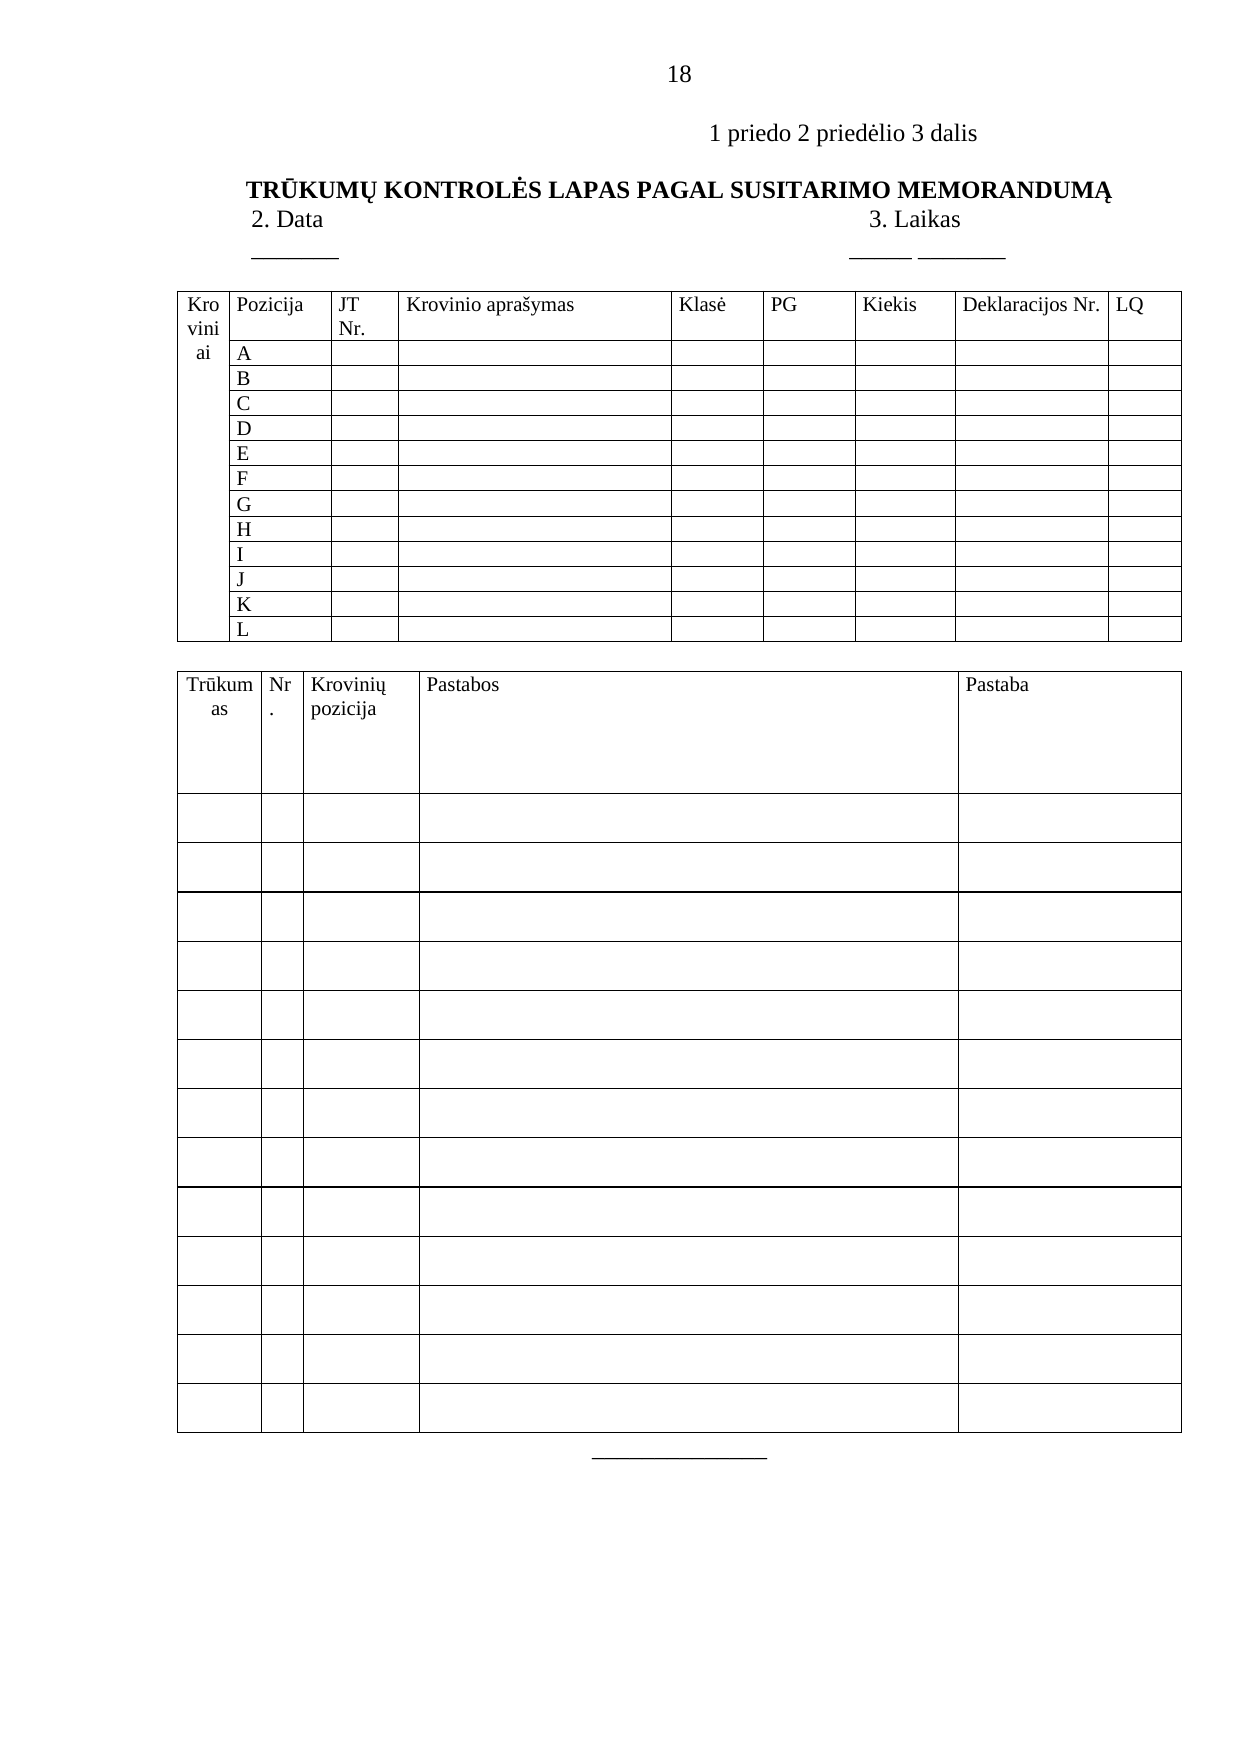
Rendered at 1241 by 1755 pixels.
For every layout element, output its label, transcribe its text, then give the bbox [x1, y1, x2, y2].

table_cell [262, 1089, 303, 1137]
table_cell [764, 416, 855, 440]
table_cell [1109, 466, 1181, 490]
table_cell [178, 991, 261, 1039]
table_cell [956, 391, 1108, 415]
table_cell [764, 391, 855, 415]
table_cell [959, 1188, 1181, 1236]
table_cell [399, 617, 671, 641]
table_cell [672, 391, 763, 415]
table_cell [262, 893, 303, 941]
table_cell [672, 491, 763, 516]
table_cell G [230, 491, 331, 516]
text ______________ [177, 1433, 1181, 1462]
table_cell [1109, 366, 1181, 390]
table_cell [672, 517, 763, 541]
table_cell C [230, 391, 331, 415]
table_cell [304, 1286, 419, 1334]
table_cell [178, 1286, 261, 1334]
table_cell [672, 542, 763, 566]
table_cell [304, 1188, 419, 1236]
table_cell [304, 1237, 419, 1285]
table_cell [856, 542, 955, 566]
table_cell [672, 441, 763, 465]
table_header Trūkumas [178, 672, 261, 793]
table_cell [764, 592, 855, 616]
table_cell [764, 466, 855, 490]
table_header Krovinių pozicija [304, 672, 419, 793]
table_header LQ [1109, 292, 1181, 340]
table_cell [399, 441, 671, 465]
table_header Pastaba [959, 672, 1181, 793]
table_cell [956, 341, 1108, 365]
table_cell [672, 366, 763, 390]
table_cell [959, 942, 1181, 990]
table_cell [959, 1335, 1181, 1383]
table_cell [856, 617, 955, 641]
table_cell [178, 843, 261, 891]
table_cell [956, 542, 1108, 566]
table_cell K [230, 592, 331, 616]
table_cell A [230, 341, 331, 365]
text _______ _____ _______ [177, 233, 1181, 262]
table_header Kiekis [856, 292, 955, 340]
table_cell [304, 1335, 419, 1383]
table_cell [856, 341, 955, 365]
table_cell [262, 942, 303, 990]
table_cell [332, 391, 398, 415]
table_cell [262, 1335, 303, 1383]
table_cell [856, 567, 955, 591]
table_cell [332, 441, 398, 465]
table_cell [420, 942, 958, 990]
table_cell [332, 517, 398, 541]
text 2. Data 3. Laikas [177, 204, 1181, 233]
table_cell [1109, 517, 1181, 541]
table_header Pastabos [420, 672, 958, 793]
text Trūkumų kontrolės lapas pagal Susitarimo memorandumą [177, 176, 1181, 204]
table_cell [856, 517, 955, 541]
table_cell [399, 366, 671, 390]
table_cell [1109, 391, 1181, 415]
table_cell [856, 592, 955, 616]
table_cell [959, 991, 1181, 1039]
table_cell [959, 893, 1181, 941]
table_cell [399, 592, 671, 616]
table_cell [420, 1335, 958, 1383]
table_cell [764, 542, 855, 566]
table_cell [332, 366, 398, 390]
table_header JT Nr. [332, 292, 398, 340]
table_cell [672, 567, 763, 591]
table_cell [956, 617, 1108, 641]
table_cell [332, 567, 398, 591]
table_cell [178, 1384, 261, 1432]
table_cell [856, 366, 955, 390]
table_cell L [230, 617, 331, 641]
table_cell [672, 341, 763, 365]
table_cell D [230, 416, 331, 440]
table_cell [304, 991, 419, 1039]
table_cell [956, 366, 1108, 390]
table_cell [399, 567, 671, 591]
table_header Pozicija [230, 292, 331, 340]
table_cell [304, 794, 419, 842]
table_cell [262, 1237, 303, 1285]
table_cell [178, 1188, 261, 1236]
table_cell [856, 441, 955, 465]
table_cell [420, 843, 958, 891]
table_cell [262, 843, 303, 891]
table_cell [1109, 542, 1181, 566]
table_cell [764, 567, 855, 591]
table_cell [420, 1237, 958, 1285]
table_cell [956, 517, 1108, 541]
table_cell [399, 542, 671, 566]
table_cell [764, 441, 855, 465]
table_cell F [230, 466, 331, 490]
table_cell [959, 843, 1181, 891]
table_cell [956, 466, 1108, 490]
table_cell I [230, 542, 331, 566]
table_header Deklaracijos Nr. [956, 292, 1108, 340]
table_cell [764, 617, 855, 641]
table_cell [304, 1089, 419, 1137]
table_cell [399, 491, 671, 516]
table_cell [420, 794, 958, 842]
table_cell [262, 1040, 303, 1088]
table_cell [420, 991, 958, 1039]
table_cell [959, 794, 1181, 842]
table_cell [178, 1237, 261, 1285]
table_cell [956, 491, 1108, 516]
table_cell [304, 1384, 419, 1432]
table_cell [1109, 441, 1181, 465]
table_cell [959, 1138, 1181, 1186]
table_cell [420, 893, 958, 941]
table_cell [262, 1384, 303, 1432]
table_cell [178, 1040, 261, 1088]
table_cell B [230, 366, 331, 390]
table_cell [956, 567, 1108, 591]
table_cell [672, 592, 763, 616]
table_cell [178, 1335, 261, 1383]
table_cell [420, 1384, 958, 1432]
table_cell [332, 341, 398, 365]
table_cell [332, 542, 398, 566]
table_cell [856, 416, 955, 440]
table_cell [399, 517, 671, 541]
table_cell [956, 592, 1108, 616]
table_cell [956, 441, 1108, 465]
table_cell [420, 1286, 958, 1334]
table_header Klasė [672, 292, 763, 340]
table_cell [420, 1040, 958, 1088]
table_cell [1109, 491, 1181, 516]
table_cell J [230, 567, 331, 591]
table_cell [262, 1188, 303, 1236]
table_cell [304, 843, 419, 891]
table_cell [672, 617, 763, 641]
table_cell H [230, 517, 331, 541]
table_cell [399, 416, 671, 440]
table_cell [304, 1040, 419, 1088]
table_cell [332, 617, 398, 641]
table_cell [764, 491, 855, 516]
table_cell [399, 466, 671, 490]
table_cell [399, 341, 671, 365]
table_cell [262, 991, 303, 1039]
table_cell [959, 1089, 1181, 1137]
table_cell [959, 1040, 1181, 1088]
table_cell [332, 466, 398, 490]
text 1 priedo 2 priedėlio 3 dalis [177, 118, 1181, 147]
table_cell [956, 416, 1108, 440]
table_cell [304, 1138, 419, 1186]
table_cell E [230, 441, 331, 465]
table_cell [332, 491, 398, 516]
table_cell [764, 366, 855, 390]
table_cell [959, 1237, 1181, 1285]
table_cell [262, 1286, 303, 1334]
table_header Nr. [262, 672, 303, 793]
table_cell [856, 466, 955, 490]
table_cell [856, 391, 955, 415]
table_header PG [764, 292, 855, 340]
table_cell [304, 942, 419, 990]
table_cell [764, 517, 855, 541]
table_cell [959, 1384, 1181, 1432]
table_cell [262, 1138, 303, 1186]
table_cell [399, 391, 671, 415]
table_cell [672, 416, 763, 440]
table_cell [420, 1188, 958, 1236]
table_cell [332, 416, 398, 440]
table_cell [1109, 416, 1181, 440]
table_header Kroviniai [178, 292, 229, 641]
table_cell [332, 592, 398, 616]
table_cell [1109, 341, 1181, 365]
table_cell [1109, 567, 1181, 591]
table_cell [304, 893, 419, 941]
table_cell [764, 341, 855, 365]
table_cell [420, 1138, 958, 1186]
table_cell [1109, 592, 1181, 616]
table_cell [672, 466, 763, 490]
table_cell [178, 942, 261, 990]
table_cell [420, 1089, 958, 1137]
table_cell [262, 794, 303, 842]
table_cell [1109, 617, 1181, 641]
table_cell [959, 1286, 1181, 1334]
table_cell [178, 1138, 261, 1186]
table_cell [178, 1089, 261, 1137]
table_cell [178, 794, 261, 842]
table_cell [856, 491, 955, 516]
table_cell [178, 893, 261, 941]
table_header Krovinio aprašymas [399, 292, 671, 340]
